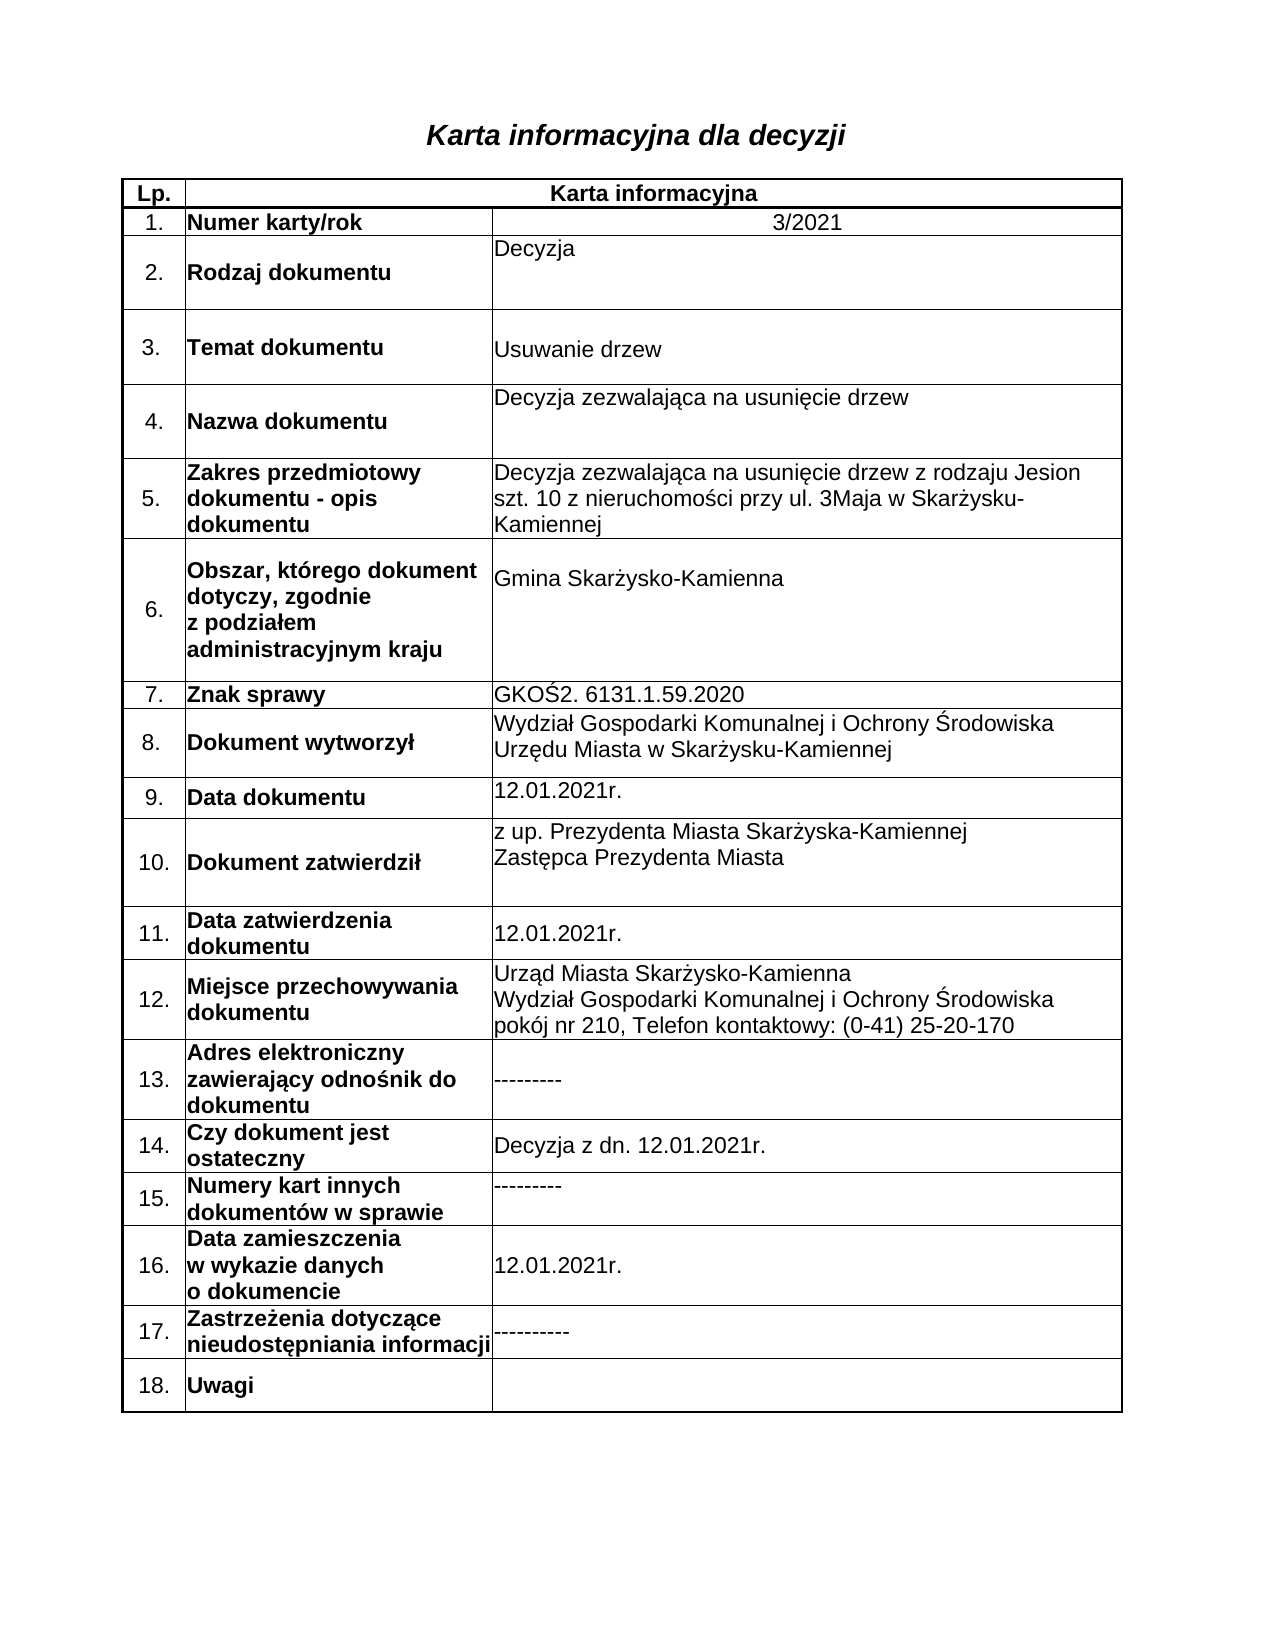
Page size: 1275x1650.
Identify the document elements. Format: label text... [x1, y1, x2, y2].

table_cell Gmina Skarżysko-Kamienna [493, 539, 1121, 681]
table_cell Decyzja [493, 236, 1121, 309]
table_cell Dokument wytworzył [186, 709, 492, 777]
table_cell Wydział Gospodarki Komunalnej i Ochrony Środowiska Urzędu Miasta w Skarżysku-Kamiennej [493, 709, 1121, 777]
table_cell 12.01.2021r. [493, 907, 1121, 959]
table_cell 5. [124, 459, 185, 538]
table_cell ---------- [493, 1306, 1121, 1358]
table_cell 14. [124, 1120, 185, 1172]
table_cell 3/2021 [493, 209, 1121, 235]
table_cell Numer karty/rok [186, 209, 492, 235]
table_cell 12.01.2021r. [493, 1226, 1121, 1304]
table_cell 7. [124, 682, 185, 707]
table_cell 4. [124, 385, 185, 458]
table_cell Miejsce przechowywania dokumentu [186, 960, 492, 1039]
text Karta informacyjna dla decyzji [118, 118, 1157, 152]
table_cell Usuwanie drzew [493, 310, 1121, 384]
table_cell --------- [493, 1173, 1121, 1225]
table_cell z up. Prezydenta Miasta Skarżyska-Kamiennej Zastępca Prezydenta Miasta [493, 819, 1121, 906]
table_cell Nazwa dokumentu [186, 385, 492, 458]
table_cell Data zamieszczenia w wykazie danych o dokumencie [186, 1226, 492, 1304]
table_cell Czy dokument jest ostateczny [186, 1120, 492, 1172]
table_cell 2. [124, 236, 185, 309]
table_cell 6. [124, 539, 185, 681]
table_cell 12.01.2021r. [493, 778, 1121, 817]
table_cell Numery kart innych dokumentów w sprawie [186, 1173, 492, 1225]
table_cell GKOŚ2. 6131.1.59.2020 [493, 682, 1121, 707]
table_cell Zastrzeżenia dotyczące nieudostępniania informacji [186, 1306, 492, 1358]
table_cell Urząd Miasta Skarżysko-Kamienna Wydział Gospodarki Komunalnej i Ochrony Środowiska pokój nr 210, Telefon kontaktowy: (0-41) 25-20-170 [493, 960, 1121, 1039]
table_cell 12. [124, 960, 185, 1039]
table_cell 3. [124, 310, 185, 384]
table_cell Temat dokumentu [186, 310, 492, 384]
table_cell [493, 1359, 1121, 1411]
table_cell 15. [124, 1173, 185, 1225]
table_cell Uwagi [186, 1359, 492, 1411]
table_cell Decyzja zezwalająca na usunięcie drzew z rodzaju Jesion szt. 10 z nieruchomości przy ul. 3Maja w Skarżysku-Kamiennej [493, 459, 1121, 538]
table_cell 1. [124, 209, 185, 235]
table_cell Data dokumentu [186, 778, 492, 817]
table_cell 18. [124, 1359, 185, 1411]
table_cell Decyzja zezwalająca na usunięcie drzew [493, 385, 1121, 458]
table_cell Adres elektroniczny zawierający odnośnik do dokumentu [186, 1040, 492, 1118]
table_cell Dokument zatwierdził [186, 819, 492, 906]
table_cell Rodzaj dokumentu [186, 236, 492, 309]
table_header Lp. [124, 180, 185, 206]
table_cell 17. [124, 1306, 185, 1358]
table_cell 11. [124, 907, 185, 959]
table_cell 13. [124, 1040, 185, 1118]
table_cell Znak sprawy [186, 682, 492, 707]
table_cell 8. [124, 709, 185, 777]
table_cell 9. [124, 778, 185, 817]
table_cell 10. [124, 819, 185, 906]
table_cell Data zatwierdzenia dokumentu [186, 907, 492, 959]
table_cell Zakres przedmiotowy dokumentu - opis dokumentu [186, 459, 492, 538]
table_cell Obszar, którego dokument dotyczy, zgodnie z podziałem administracyjnym kraju [186, 539, 492, 681]
table_cell --------- [493, 1040, 1121, 1118]
table_cell Decyzja z dn. 12.01.2021r. [493, 1120, 1121, 1172]
table_header Karta informacyjna [186, 180, 1121, 206]
table_cell 16. [124, 1226, 185, 1304]
